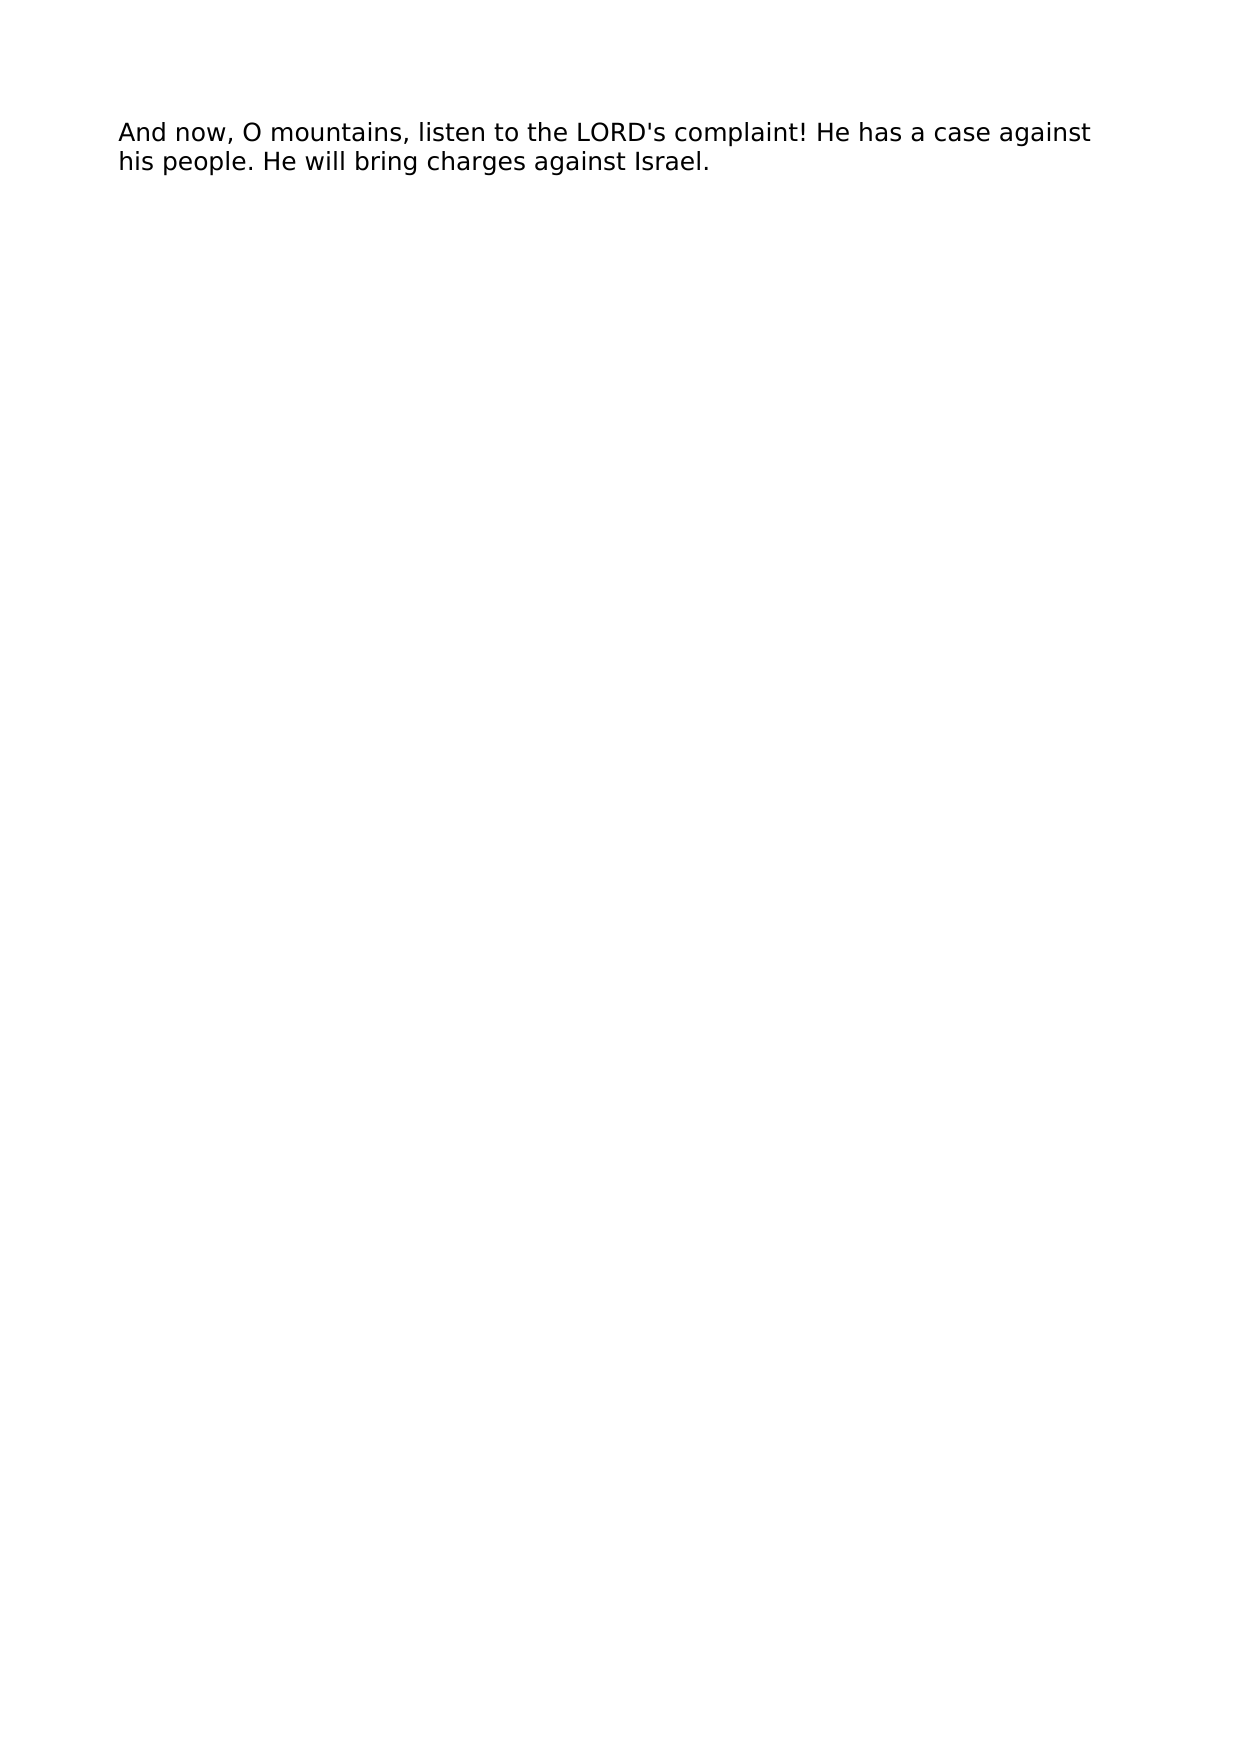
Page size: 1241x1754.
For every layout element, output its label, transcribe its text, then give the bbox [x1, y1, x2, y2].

text And now, O mountains, listen to the LORD's complaint! He has a case against his people. He will bring charges against Israel. [118, 118, 1122, 176]
